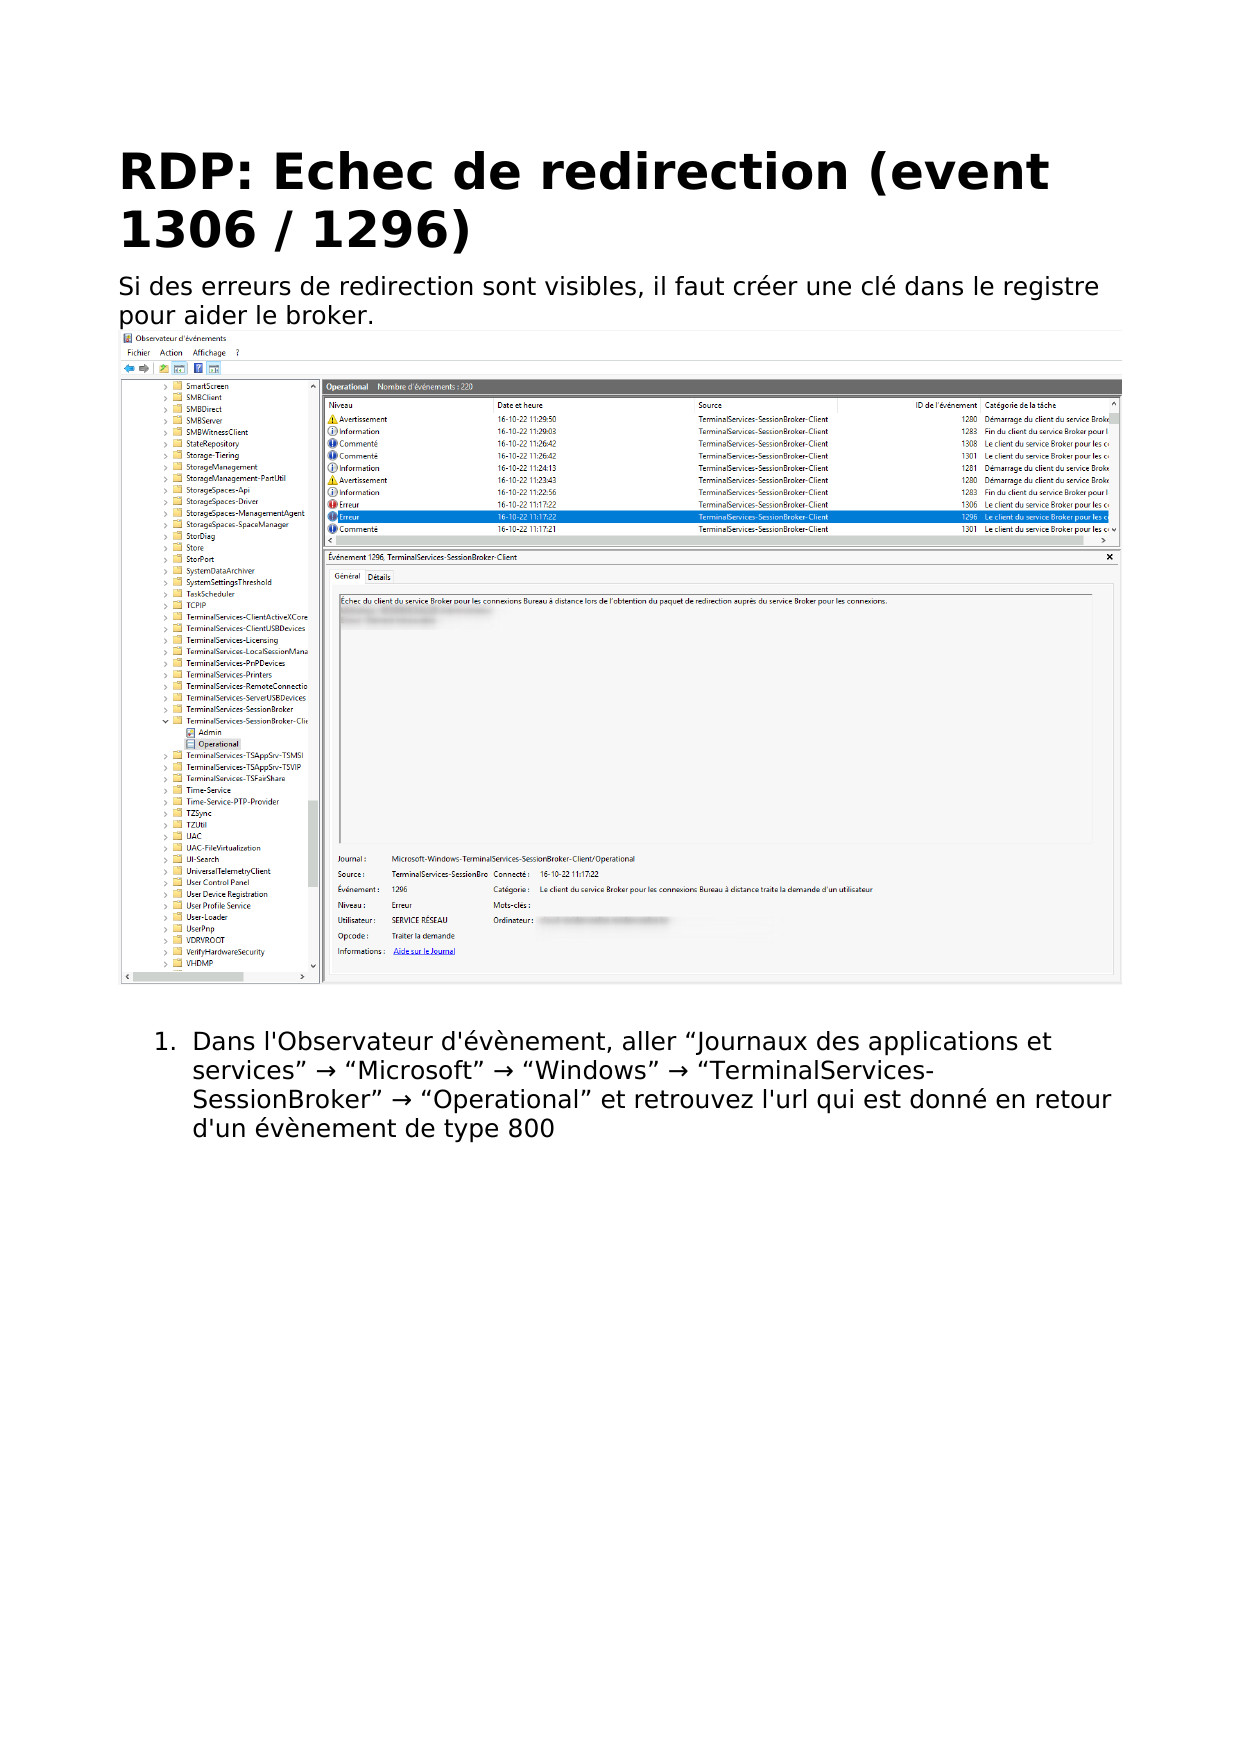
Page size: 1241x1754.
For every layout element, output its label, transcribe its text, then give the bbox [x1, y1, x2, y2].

text Si des erreurs de redirection sont visibles, il faut créer une clé dans le registre pour aider le broker. [118, 272, 1122, 330]
subtitle RDP: Echec de redirection (event 1306 / 1296) [118, 143, 1122, 259]
picture [118, 330, 1123, 985]
list Dans l'Observateur d'évènement, aller “Journaux des applications et services” → “Microsoft” → “Windows” → “TerminalServices-SessionBroker” → “Operational” et retrouvez l'url qui est donné en retour d'un évènement de type 800 [177, 1027, 1122, 1143]
